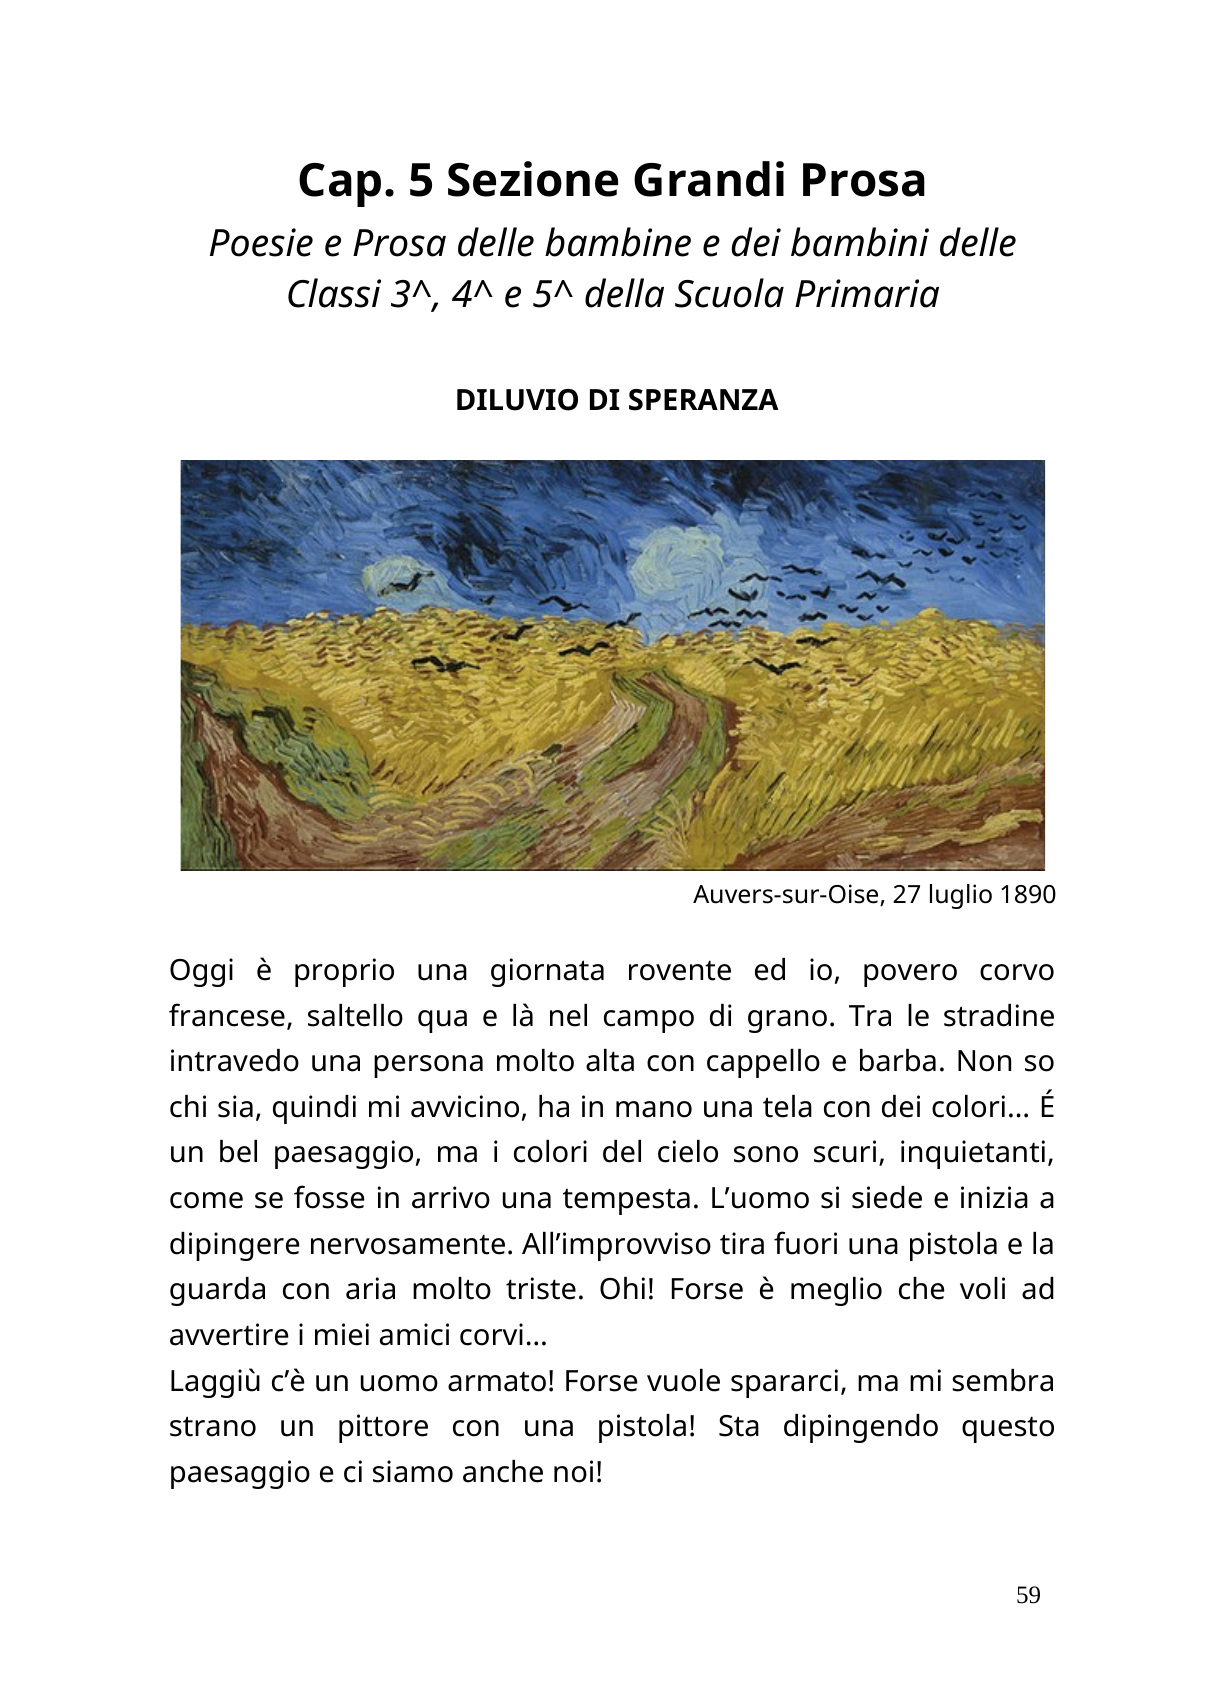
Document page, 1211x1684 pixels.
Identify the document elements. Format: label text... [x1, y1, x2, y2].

subtitle Poesie e Prosa delle bambine e dei bambini delle Classi 3^, 4^ e 5^ della Scuola Primaria [169, 216, 1057, 318]
picture [180, 460, 1045, 871]
text Auvers-sur-Oise, 27 luglio 1890 [62, 877, 1057, 911]
subtitle Cap. 5 Sezione Grandi Prosa [169, 148, 1057, 210]
text Laggiù c’è un uomo armato! Forse vuole spararci, ma mi sembra strano un pittore con una pistola! Sta dipingendo questo paesaggio e ci siamo anche noi! [169, 1360, 1057, 1491]
text Oggi è proprio una giornata rovente ed io, povero corvo francese, saltello qua e là nel campo di grano. Tra le stradine intravedo una persona molto alta con cappello e barba. Non so chi sia, quindi mi avvicino, ha in mano una tela con dei colori… É un bel paesaggio, ma i colori del cielo sono scuri, inquietanti, come se fosse in arrivo una tempesta. L’uomo si siede e inizia a dipingere nervosamente. All’improvviso tira fuori una pistola e la guarda con aria molto triste. Ohi! Forse è meglio che voli ad avvertire i miei amici corvi… [169, 949, 1057, 1354]
subtitle DILUVIO DI SPERANZA [169, 379, 1057, 419]
